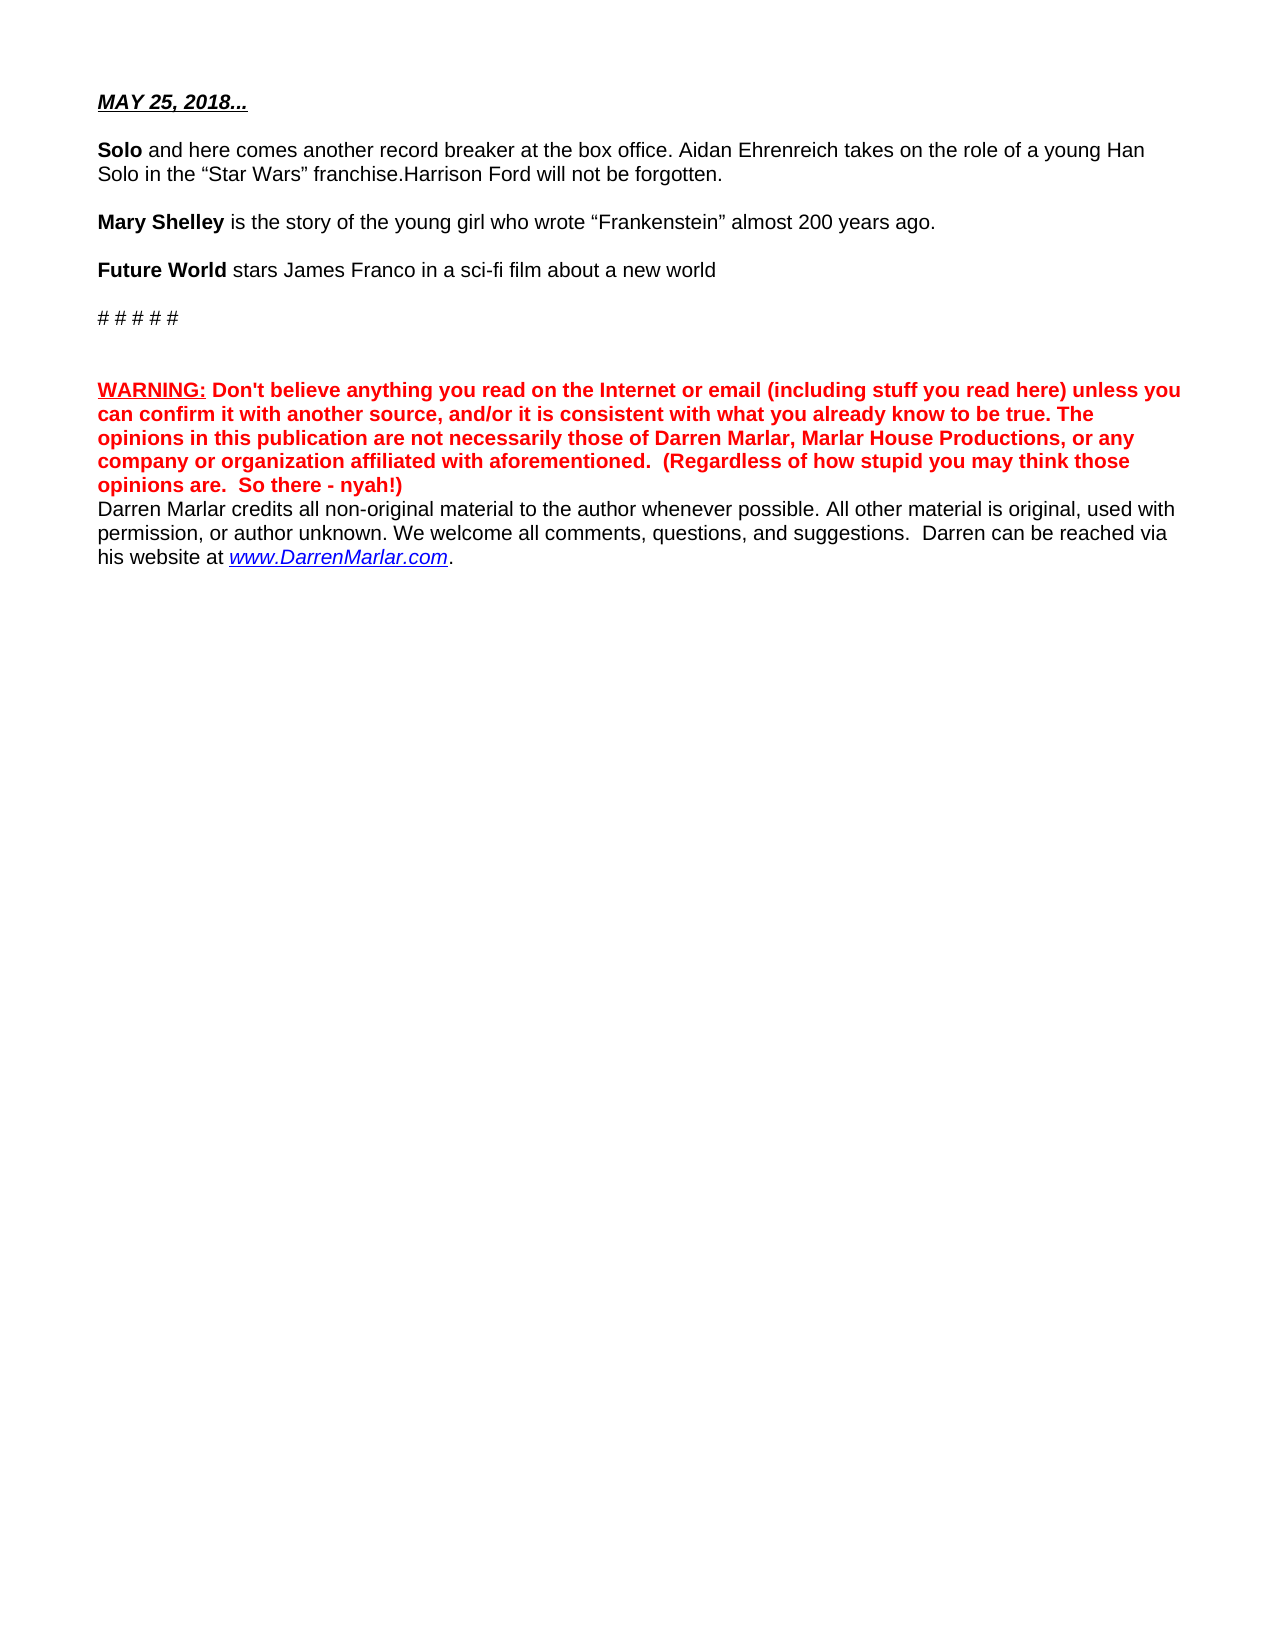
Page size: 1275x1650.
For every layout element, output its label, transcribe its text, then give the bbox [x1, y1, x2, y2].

text Solo and here comes another record breaker at the box office. Aidan Ehrenreich takes on the role of a young Han Solo in the “Star Wars” franchise.Harrison Ford will not be forgotten. [97, 138, 1185, 186]
text WARNING: Don't believe anything you read on the Internet or email (including stuff you read here) unless you can confirm it with another source, and/or it is consistent with what you already know to be true. The opinions in this publication are not necessarily those of Darren Marlar, Marlar House Productions, or any company or organization affiliated with aforementioned. (Regardless of how stupid you may think those opinions are. So there - nyah!) [97, 377, 1185, 497]
text MAY 25, 2018... [97, 90, 1185, 114]
text Future World stars James Franco in a sci-fi film about a new world # # # # # [97, 258, 1185, 329]
text Darren Marlar credits all non-original material to the author whenever possible. All other material is original, used with permission, or author unknown. We welcome all comments, questions, and suggestions. Darren can be reached via his website at www.DarrenMarlar.com. [97, 497, 1185, 569]
text Mary Shelley is the story of the young girl who wrote “Frankenstein” almost 200 years ago. [97, 210, 1185, 234]
